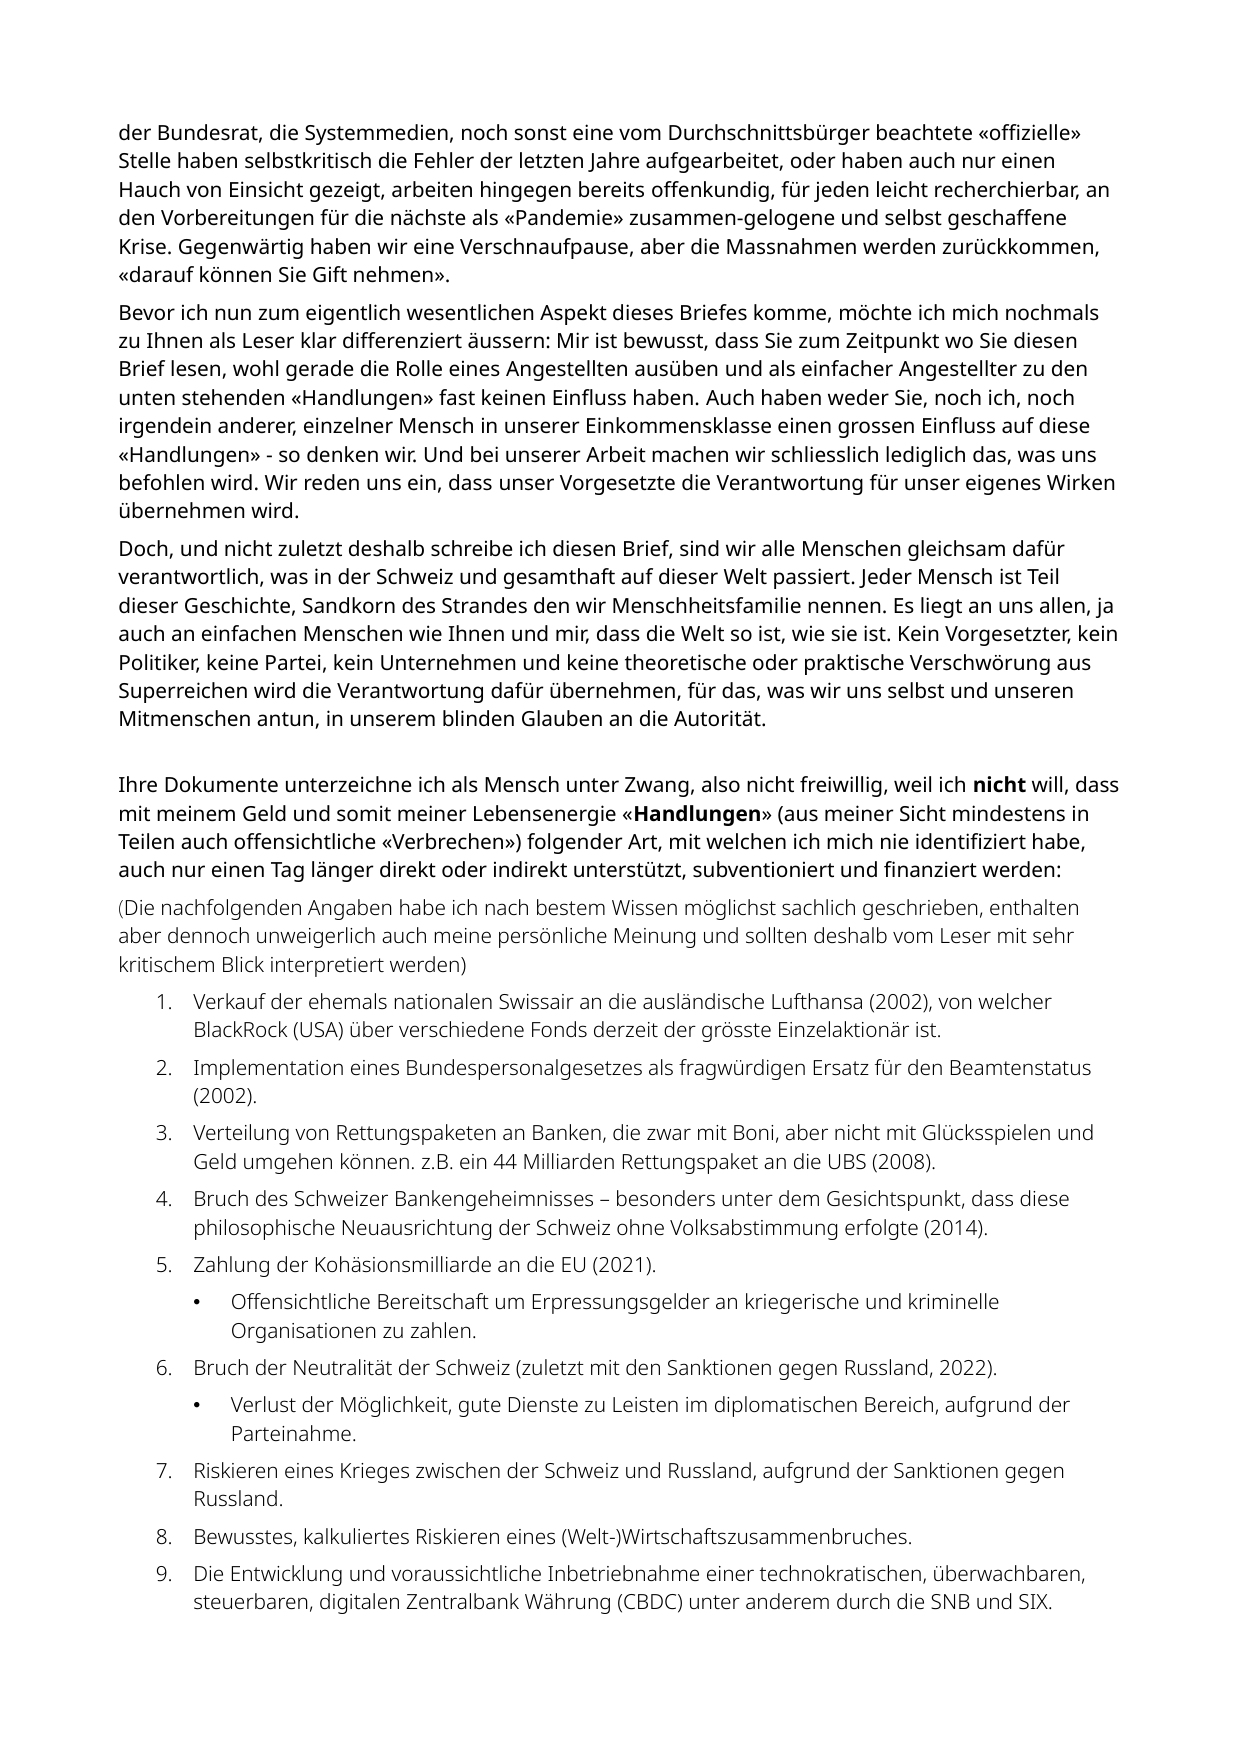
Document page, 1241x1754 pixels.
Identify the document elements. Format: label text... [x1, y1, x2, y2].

list Bruch des Schweizer Bankengeheimnisses – besonders unter dem Gesichtspunkt, dass diese philosophische Neuausrichtung der Schweiz ohne Volksabstimmung erfolgte (2014). [156, 1184, 1122, 1241]
text Doch, und nicht zuletzt deshalb schreibe ich diesen Brief, sind wir alle Menschen gleichsam dafür verantwortlich, was in der Schweiz und gesamthaft auf dieser Welt passiert. Jeder Mensch ist Teil dieser Geschichte, Sandkorn des Strandes den wir Menschheitsfamilie nennen. Es liegt an uns allen, ja auch an einfachen Menschen wie Ihnen und mir, dass die Welt so ist, wie sie ist. Kein Vorgesetzter, kein Politiker, keine Partei, kein Unternehmen und keine theoretische oder praktische Verschwörung aus Superreichen wird die Verantwortung dafür übernehmen, für das, was wir uns selbst und unseren Mitmenschen antun, in unserem blinden Glauben an die Autorität. [118, 534, 1122, 733]
list Bruch der Neutralität der Schweiz (zuletzt mit den Sanktionen gegen Russland, 2022). [156, 1353, 1122, 1381]
text Ihre Dokumente unterzeichne ich als Mensch unter Zwang, also nicht freiwillig, weil ich nicht will, dass mit meinem Geld und somit meiner Lebensenergie «Handlungen» (aus meiner Sicht mindestens in Teilen auch offensichtliche «Verbrechen») folgender Art, mit welchen ich mich nie identifiziert habe, auch nur einen Tag länger direkt oder indirekt unterstützt, subventioniert und finanziert werden: [118, 770, 1122, 884]
text (Die nachfolgenden Angaben habe ich nach bestem Wissen möglichst sachlich geschrieben, enthalten aber dennoch unweigerlich auch meine persönliche Meinung und sollten deshalb vom Leser mit sehr kritischem Blick interpretiert werden) [118, 893, 1122, 978]
list Offensichtliche Bereitschaft um Erpressungsgelder an kriegerische und kriminelle Organisationen zu zahlen. [193, 1287, 1122, 1344]
list Die Entwicklung und voraussichtliche Inbetriebnahme einer technokratischen, überwachbaren, steuerbaren, digitalen Zentralbank Währung (CBDC) unter anderem durch die SNB und SIX. [156, 1559, 1122, 1616]
list Verkauf der ehemals nationalen Swissair an die ausländische Lufthansa (2002), von welcher BlackRock (USA) über verschiedene Fonds derzeit der grösste Einzelaktionär ist. [156, 987, 1122, 1044]
list Verteilung von Rettungspaketen an Banken, die zwar mit Boni, aber nicht mit Glücksspielen und Geld umgehen können. z.B. ein 44 Milliarden Rettungspaket an die UBS (2008). [156, 1118, 1122, 1175]
list Riskieren eines Krieges zwischen der Schweiz und Russland, aufgrund der Sanktionen gegen Russland. [156, 1456, 1122, 1513]
list Bewusstes, kalkuliertes Riskieren eines (Welt-)Wirtschaftszusammenbruches. [156, 1522, 1122, 1550]
list Implementation eines Bundespersonalgesetzes als fragwürdigen Ersatz für den Beamtenstatus (2002). [156, 1053, 1122, 1110]
list Zahlung der Kohäsionsmilliarde an die EU (2021). [156, 1250, 1122, 1278]
list Verlust der Möglichkeit, gute Dienste zu Leisten im diplomatischen Bereich, aufgrund der Parteinahme. [193, 1390, 1122, 1447]
text der Bundesrat, die Systemmedien, noch sonst eine vom Durchschnittsbürger beachtete «offizielle» Stelle haben selbstkritisch die Fehler der letzten Jahre aufgearbeitet, oder haben auch nur einen Hauch von Einsicht gezeigt, arbeiten hingegen bereits offenkundig, für jeden leicht recherchierbar, an den Vorbereitungen für die nächste als «Pandemie» zusammen-gelogene und selbst geschaffene Krise. Gegenwärtig haben wir eine Verschnaufpause, aber die Massnahmen werden zurückkommen, «darauf können Sie Gift nehmen». [118, 118, 1122, 289]
text Bevor ich nun zum eigentlich wesentlichen Aspekt dieses Briefes komme, möchte ich mich nochmals zu Ihnen als Leser klar differenziert äussern: Mir ist bewusst, dass Sie zum Zeitpunkt wo Sie diesen Brief lesen, wohl gerade die Rolle eines Angestellten ausüben und als einfacher Angestellter zu den unten stehenden «Handlungen» fast keinen Einfluss haben. Auch haben weder Sie, noch ich, noch irgendein anderer, einzelner Mensch in unserer Einkommensklasse einen grossen Einfluss auf diese «Handlungen» - so denken wir. Und bei unserer Arbeit machen wir schliesslich lediglich das, was uns befohlen wird. Wir reden uns ein, dass unser Vorgesetzte die Verantwortung für unser eigenes Wirken übernehmen wird. [118, 298, 1122, 525]
